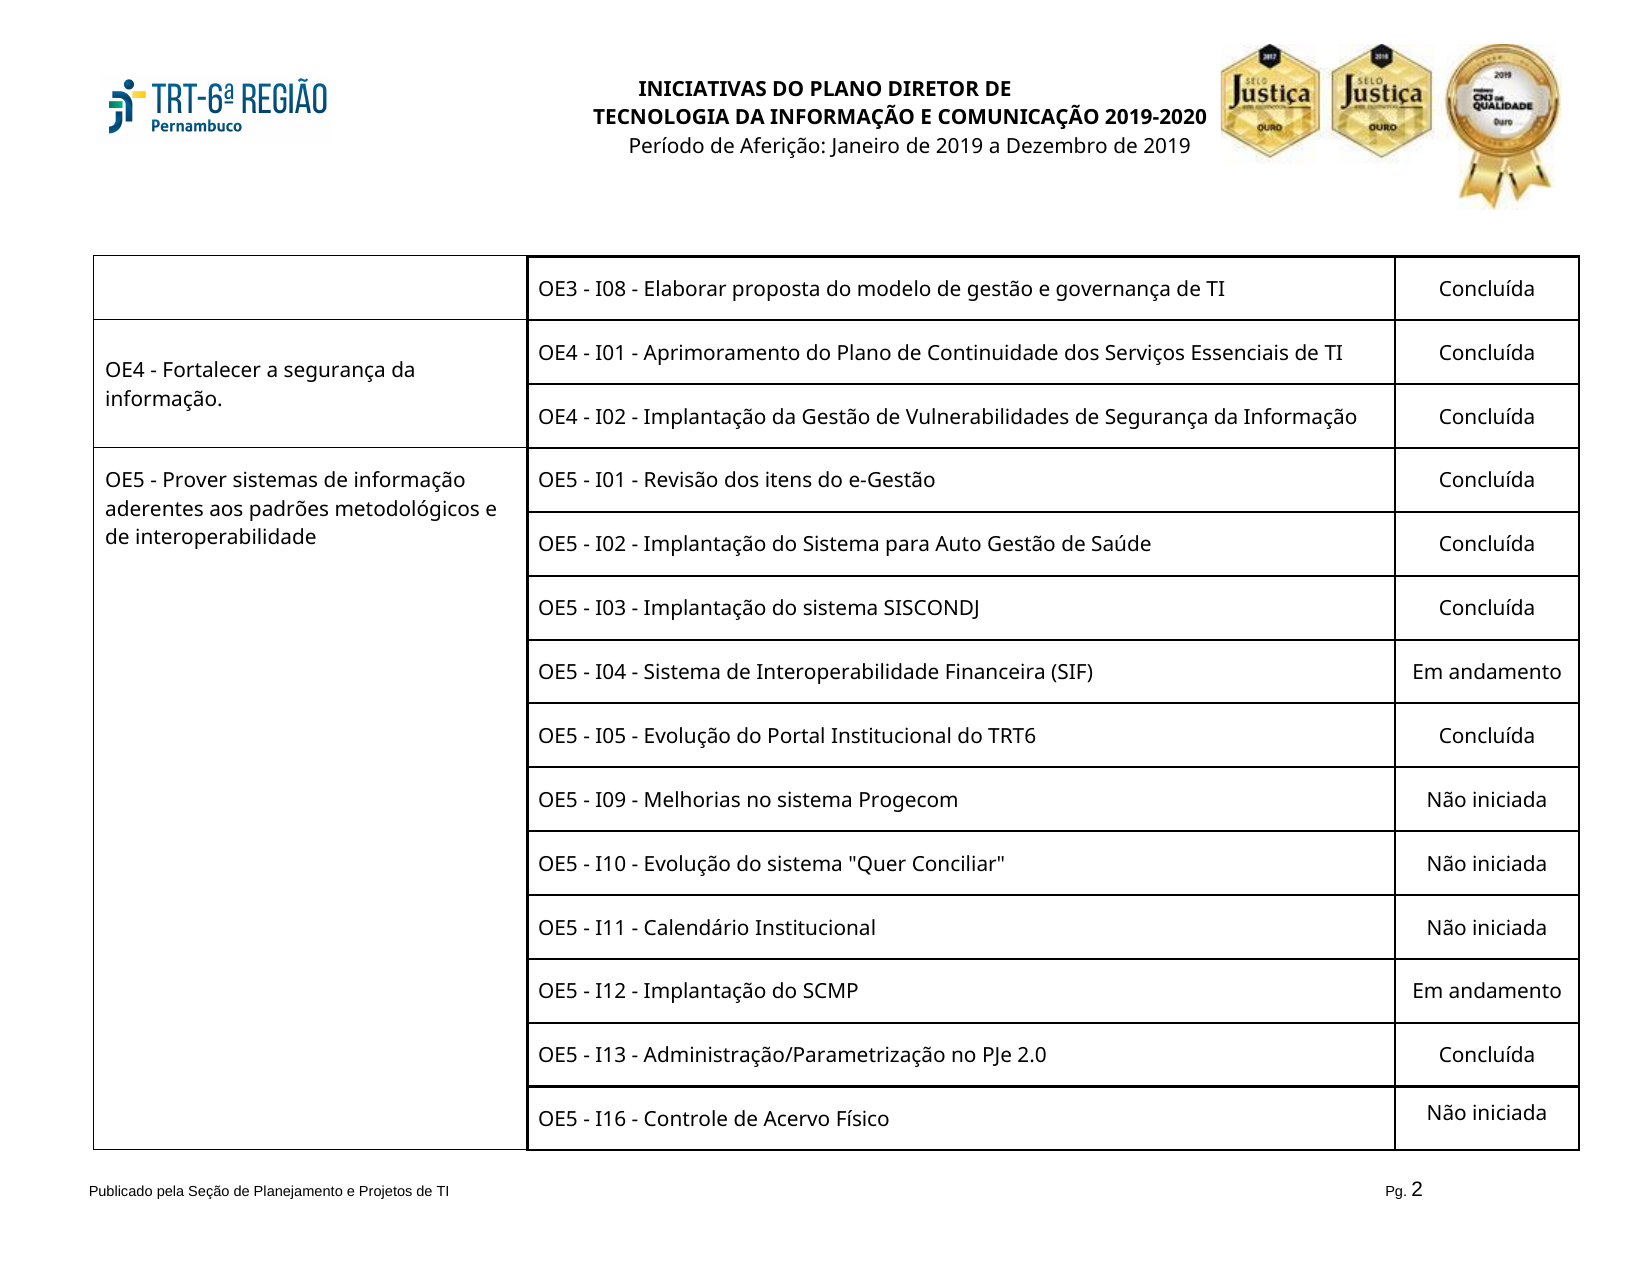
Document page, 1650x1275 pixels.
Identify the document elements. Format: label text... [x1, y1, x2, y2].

table_cell Não iniciada [1396, 896, 1578, 958]
table_cell [94, 256, 526, 319]
table_cell OE4 - Fortalecer a segurança da informação. [94, 320, 526, 447]
table_cell Concluída [1396, 258, 1578, 319]
table_cell OE4 - I01 - Aprimoramento do Plano de Continuidade dos Serviços Essenciais de TI [529, 321, 1394, 383]
table_cell Concluída [1396, 1024, 1578, 1085]
table_cell OE5 - I02 - Implantação do Sistema para Auto Gestão de Saúde [529, 513, 1394, 574]
table_cell Concluída [1396, 704, 1578, 766]
table_cell OE5 - I05 - Evolução do Portal Institucional do TRT6 [529, 704, 1394, 766]
table_cell OE5 - Prover sistemas de informação aderentes aos padrões metodológicos e de interoperabilidade [94, 448, 526, 1149]
table_cell OE5 - I01 - Revisão dos itens do e-Gestão [529, 449, 1394, 511]
table_cell OE5 - I13 - Administração/Parametrização no PJe 2.0 [529, 1024, 1394, 1085]
picture [101, 74, 333, 143]
table_cell Concluída [1396, 385, 1578, 447]
table_cell Em andamento [1396, 960, 1578, 1022]
table_cell Concluída [1396, 577, 1578, 638]
table_cell Não iniciada [1396, 768, 1578, 830]
table_cell Concluída [1396, 449, 1578, 511]
table_cell OE5 - I10 - Evolução do sistema "Quer Conciliar" [529, 832, 1394, 894]
table_cell Em andamento [1396, 641, 1578, 702]
table_cell OE5 - I04 - Sistema de Interoperabilidade Financeira (SIF) [529, 641, 1394, 702]
table_cell OE5 - I09 - Melhorias no sistema Progecom [529, 768, 1394, 830]
table_cell Não iniciada [1396, 1088, 1578, 1149]
table_cell Concluída [1396, 513, 1578, 574]
table_cell OE5 - I16 - Controle de Acervo Físico [529, 1088, 1394, 1149]
table_cell OE5 - I12 - Implantação do SCMP [529, 960, 1394, 1022]
table_cell OE3 - I08 - Elaborar proposta do modelo de gestão e governança de TI [529, 258, 1394, 319]
table_cell Não iniciada [1396, 832, 1578, 894]
picture [1220, 44, 1562, 210]
table_cell OE5 - I03 - Implantação do sistema SISCONDJ [529, 577, 1394, 638]
table_cell OE5 - I11 - Calendário Institucional [529, 896, 1394, 958]
table_cell Concluída [1396, 321, 1578, 383]
table_cell OE4 - I02 - Implantação da Gestão de Vulnerabilidades de Segurança da Informação [529, 385, 1394, 447]
